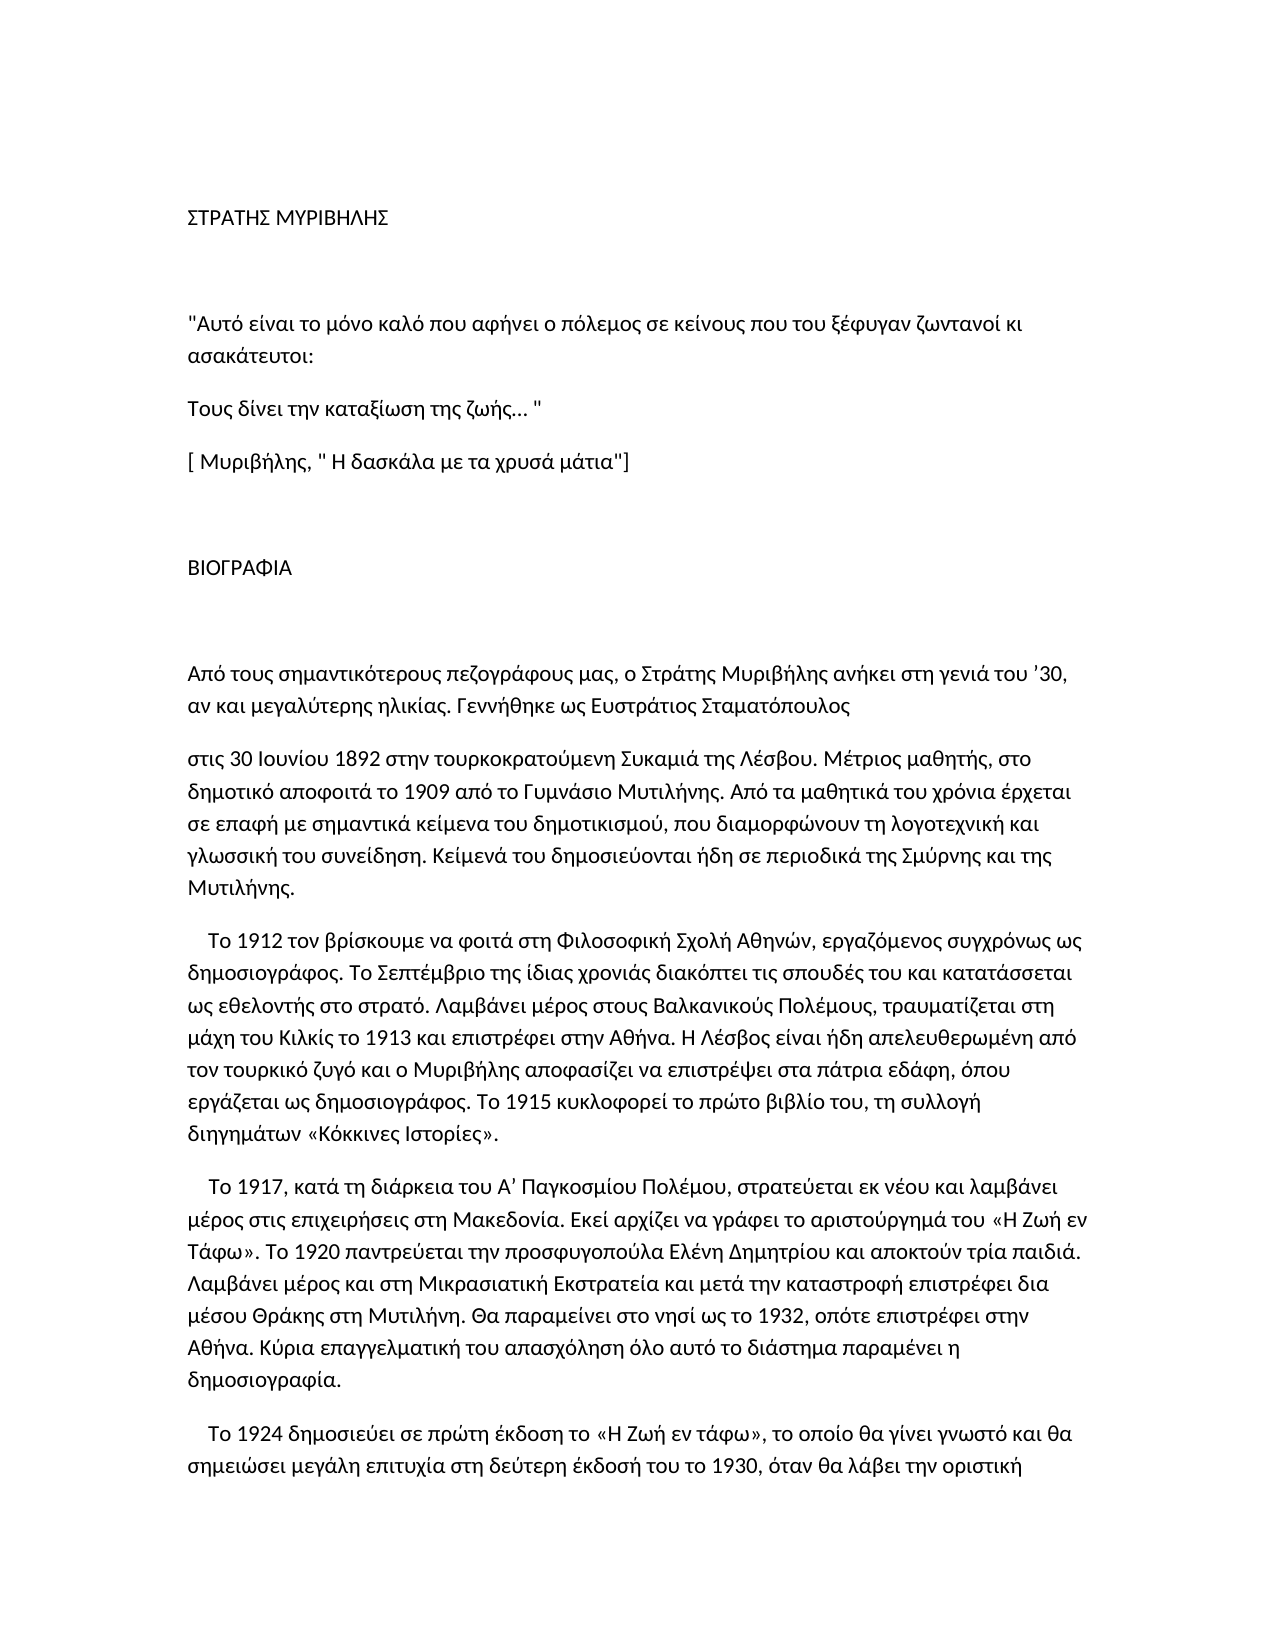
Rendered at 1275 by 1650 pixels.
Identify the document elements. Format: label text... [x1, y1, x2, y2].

text στις 30 Ιουνίου 1892 στην τουρκοκρατούμενη Συκαμιά της Λέσβου. Μέτριος μαθητής, στο δημοτικό αποφοιτά το 1909 από το Γυμνάσιο Μυτιλήνης. Από τα μαθητικά του χρόνια έρχεται σε επαφή με σημαντικά κείμενα του δημοτικισμού, που διαμορφώνουν τη λογοτεχνική και γλωσσική του συνείδηση. Κείμενά του δημοσιεύονται ήδη σε περιοδικά της Σμύρνης και της Μυτιλήνης. [187, 744, 1087, 901]
text Το 1917, κατά τη διάρκεια του Α’ Παγκοσμίου Πολέμου, στρατεύεται εκ νέου και λαμβάνει μέρος στις επιχειρήσεις στη Μακεδονία. Εκεί αρχίζει να γράφει το αριστούργημά του «Η Ζωή εν Τάφω». Το 1920 παντρεύεται την προσφυγοπούλα Ελένη Δημητρίου και αποκτούν τρία παιδιά. Λαμβάνει μέρος και στη Μικρασιατική Εκστρατεία και μετά την καταστροφή επιστρέφει δια μέσου Θράκης στη Μυτιλήνη. Θα παραμείνει στο νησί ως το 1932, οπότε επιστρέφει στην Αθήνα. Κύρια επαγγελματική του απασχόληση όλο αυτό το διάστημα παραμένει η δημοσιογραφία. [187, 1172, 1087, 1394]
text "Αυτό είναι το μόνο καλό που αφήνει ο πόλεμος σε κείνους που του ξέφυγαν ζωντανοί κι ασακάτευτοι: [187, 309, 1087, 369]
text Το 1912 τον βρίσκουμε να φοιτά στη Φιλοσοφική Σχολή Αθηνών, εργαζόμενος συγχρόνως ως δημοσιογράφος. Το Σεπτέμβριο της ίδιας χρονιάς διακόπτει τις σπουδές του και κατατάσσεται ως εθελοντής στο στρατό. Λαμβάνει μέρος στους Βαλκανικούς Πολέμους, τραυματίζεται στη μάχη του Κιλκίς το 1913 και επιστρέφει στην Αθήνα. Η Λέσβος είναι ήδη απελευθερωμένη από τον τουρκικό ζυγό και ο Μυριβήλης αποφασίζει να επιστρέψει στα πάτρια εδάφη, όπου εργάζεται ως δημοσιογράφος. Το 1915 κυκλοφορεί το πρώτο βιβλίο του, τη συλλογή διηγημάτων «Κόκκινες Ιστορίες». [187, 926, 1087, 1147]
text Από τους σημαντικότερους πεζογράφους μας, ο Στράτης Μυριβήλης ανήκει στη γενιά του ’30, αν και μεγαλύτερης ηλικίας. Γεννήθηκε ως Ευστράτιος Σταματόπουλος [187, 659, 1087, 719]
text [ Μυριβήλης, " Η δασκάλα με τα χρυσά μάτια"] [187, 447, 1087, 475]
text Το 1924 δημοσιεύει σε πρώτη έκδοση το «Η Ζωή εν τάφω», το οποίο θα γίνει γνωστό και θα σημειώσει μεγάλη επιτυχία στη δεύτερη έκδοσή του το 1930, όταν θα λάβει την οριστική [187, 1419, 1087, 1479]
text Τους δίνει την καταξίωση της ζωής… " [187, 394, 1087, 422]
text ΒΙΟΓΡΑΦΙΑ [187, 553, 1087, 581]
text ΣΤΡΑΤΗΣ ΜΥΡΙΒΗΛΗΣ [187, 203, 1087, 231]
